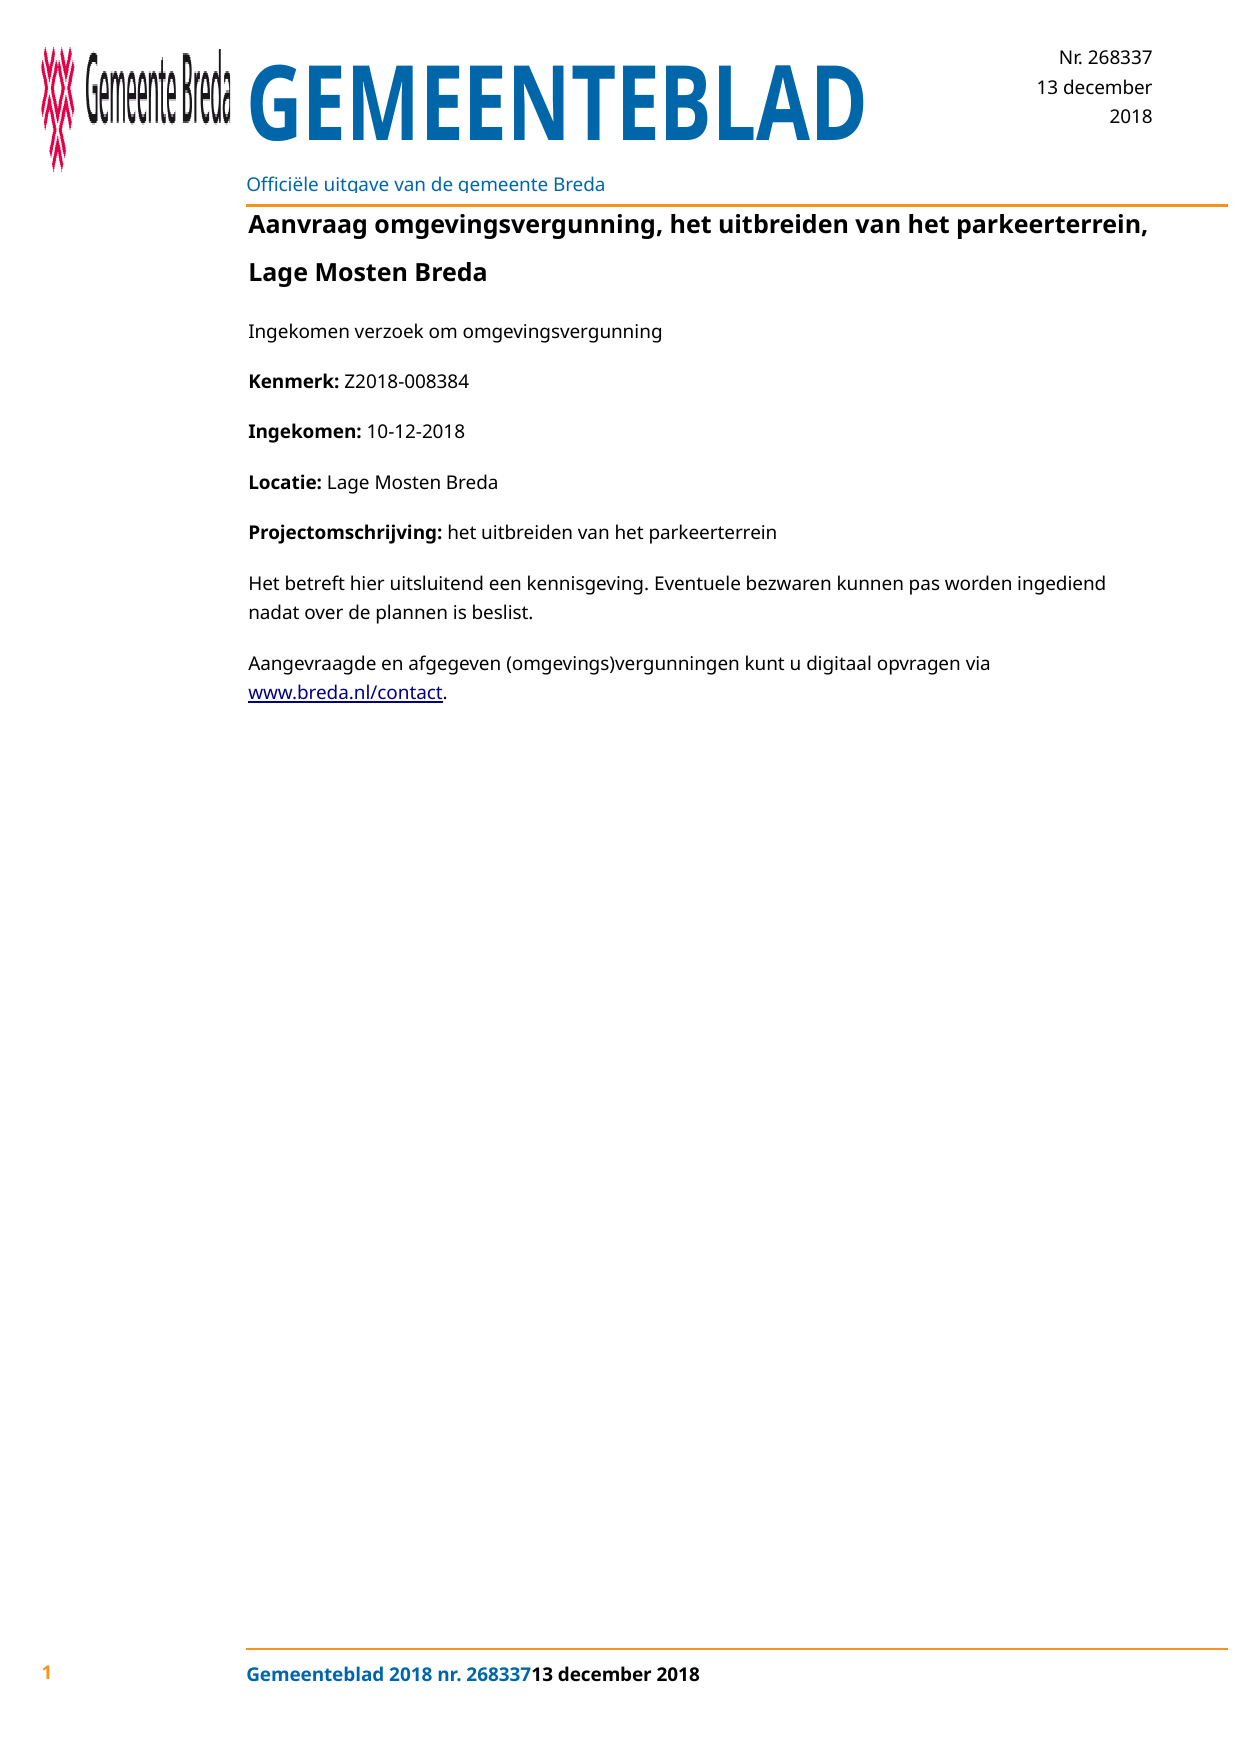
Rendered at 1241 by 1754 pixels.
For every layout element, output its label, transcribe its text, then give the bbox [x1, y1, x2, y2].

text Locatie: Lage Mosten Breda [248, 469, 1152, 495]
text Ingekomen verzoek om omgevingsvergunning [248, 318, 1152, 344]
text Aangevraagde en afgegeven (omgevings)vergunningen kunt u digitaal opvragen via www.breda.nl/contact. [248, 650, 1152, 705]
text Het betreft hier uitsluitend een kennisgeving. Eventuele bezwaren kunnen pas worden ingediend nadat over de plannen is beslist. [248, 570, 1152, 625]
text Projectomschrijving: het uitbreiden van het parkeerterrein [248, 519, 1152, 545]
text Ingekomen: 10-12-2018 [248, 419, 1152, 444]
text Aanvraag omgevingsvergunning, het uitbreiden van het parkeerterrein, Lage Mosten Breda [248, 207, 1152, 288]
text Kenmerk: Z2018-008384 [248, 368, 1152, 394]
picture [41, 47, 231, 172]
